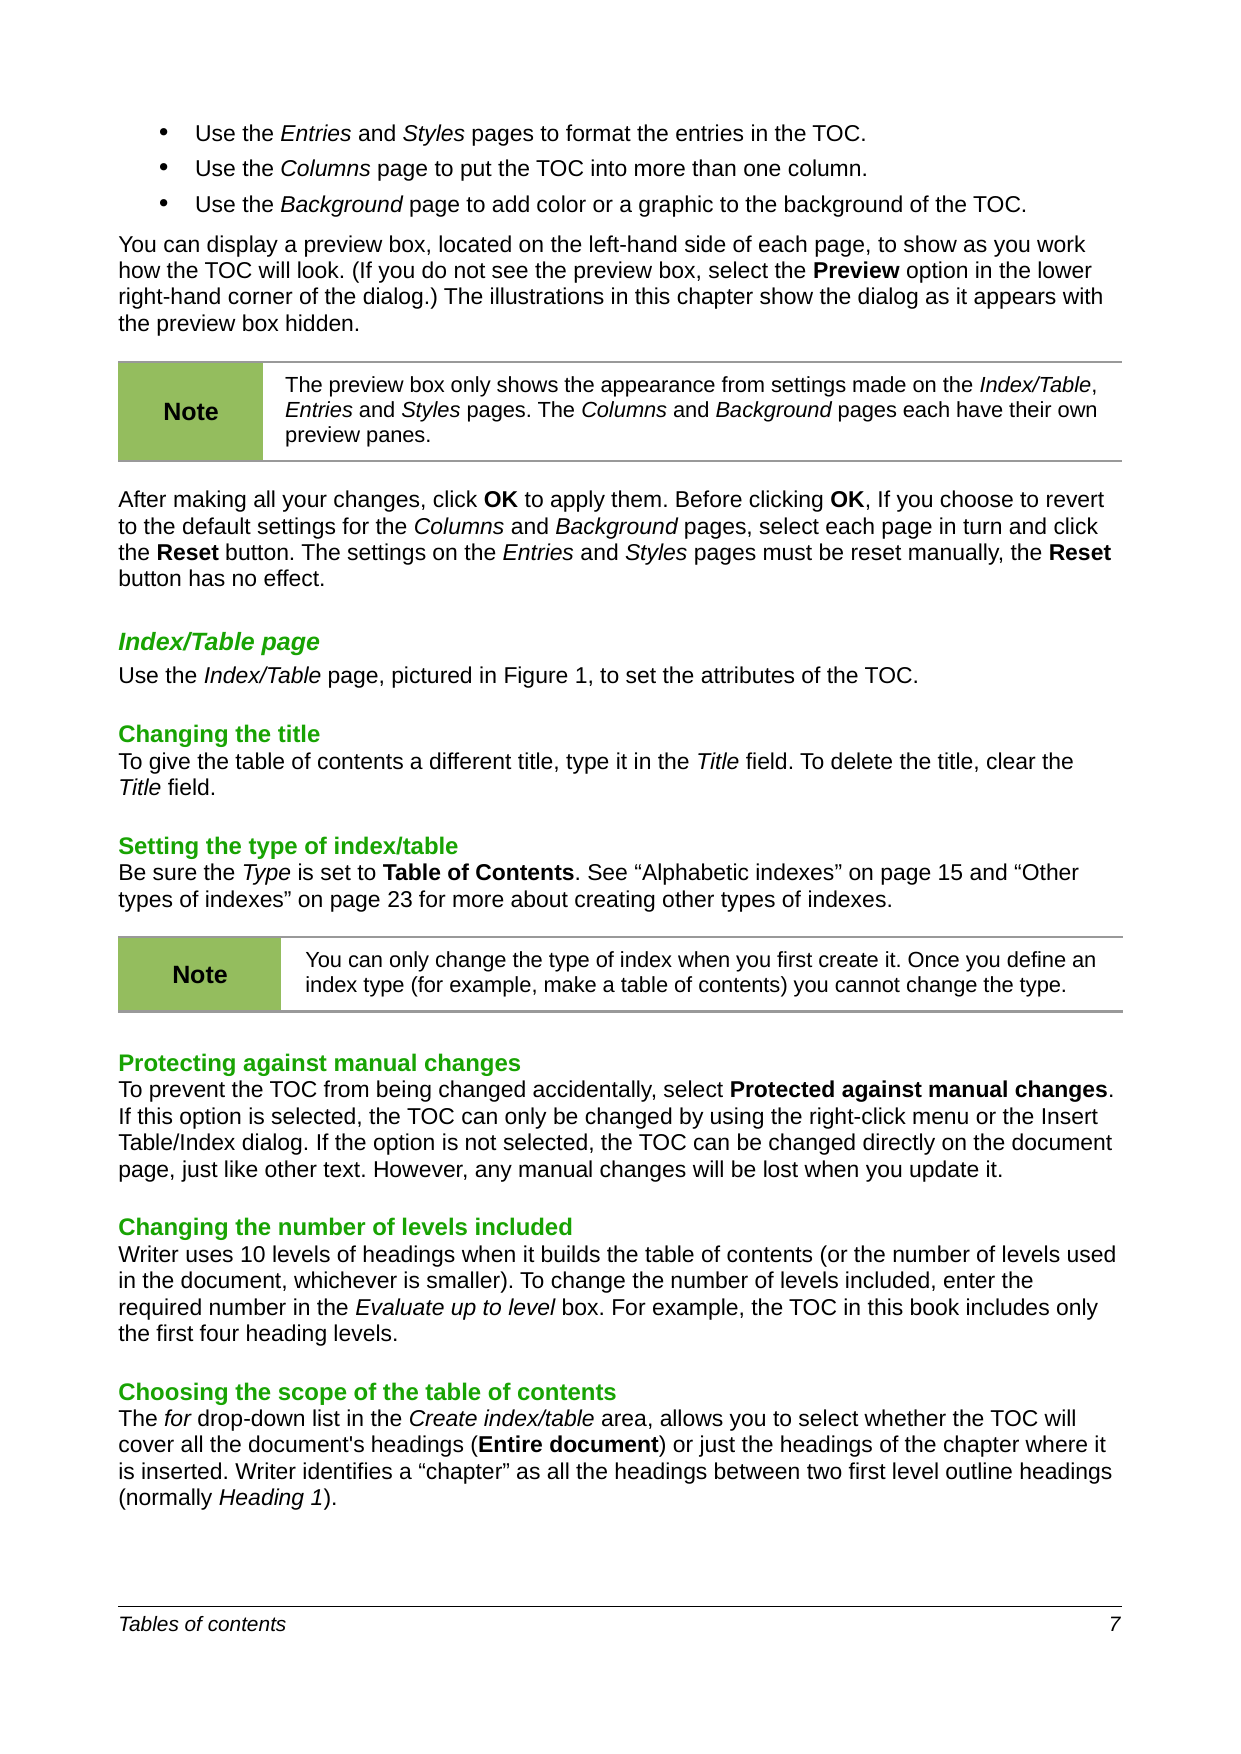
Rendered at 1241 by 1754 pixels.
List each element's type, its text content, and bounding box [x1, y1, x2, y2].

table_header Note [118, 363, 263, 460]
list Use the Background page to add color or a graphic to the background of the TOC. [156, 189, 1122, 218]
subtitle Protecting against manual changes [118, 1049, 1122, 1076]
list Use the Columns page to put the TOC into more than one column. [156, 153, 1122, 183]
subtitle Changing the title [118, 720, 1122, 748]
list Be sure the Type is set to Table of Contents. See “Alphabetic indexes” on page 15 and “Other types of indexes” on page 23 for more about creating other types of indexes. [118, 859, 1122, 912]
text To prevent the TOC from being changed accidentally, select Protected against manual changes. If this option is selected, the TOC can only be changed by using the right-click menu or the Insert Table/Index dialog. If the option is not selected, the TOC can be changed directly on the document page, just like other text. However, any manual changes will be lost when you update it. [118, 1076, 1122, 1182]
list Use the Entries and Styles pages to format the entries in the TOC. [156, 118, 1122, 147]
text To give the table of contents a different title, type it in the Title field. To delete the title, clear the Title field. [118, 748, 1122, 800]
subtitle Choosing the scope of the table of contents [118, 1377, 1122, 1405]
table_header You can only change the type of index when you first create it. Once you define an index type (for example, make a table of contents) you cannot change the type. [281, 938, 1122, 1010]
subtitle Setting the type of index/table [118, 832, 1122, 859]
text You can display a preview box, located on the left-hand side of each page, to show as you work how the TOC will look. (If you do not see the preview box, select the Preview option in the lower right-hand corner of the dialog.) The illustrations in this chapter show the dialog as it appears with the preview box hidden. [118, 231, 1122, 336]
subtitle Changing the number of levels included [118, 1213, 1122, 1241]
table_header Note [118, 938, 281, 1010]
text Use the Index/Table page, pictured in Figure 1, to set the attributes of the TOC. [118, 662, 1122, 689]
table_header The preview box only shows the appearance from settings made on the Index/Table, Entries and Styles pages. The Columns and Background pages each have their own preview panes. [264, 363, 1122, 460]
text Writer uses 10 levels of headings when it builds the table of contents (or the number of levels used in the document, whichever is smaller). To change the number of levels included, enter the required number in the Evaluate up to level box. For example, the TOC in this book includes only the first four heading levels. [118, 1241, 1122, 1346]
text After making all your changes, click OK to apply them. Before clicking OK, If you choose to revert to the default settings for the Columns and Background pages, select each page in turn and click the Reset button. The settings on the Entries and Styles pages must be reset manually, the Reset button has no effect. [118, 486, 1122, 592]
text The for drop-down list in the Create index/table area, allows you to select whether the TOC will cover all the document's headings (Entire document) or just the headings of the chapter where it is inserted. Writer identifies a “chapter” as all the headings between two first level outline headings (normally Heading 1). [118, 1405, 1122, 1510]
subtitle Index/Table page [118, 627, 1122, 656]
